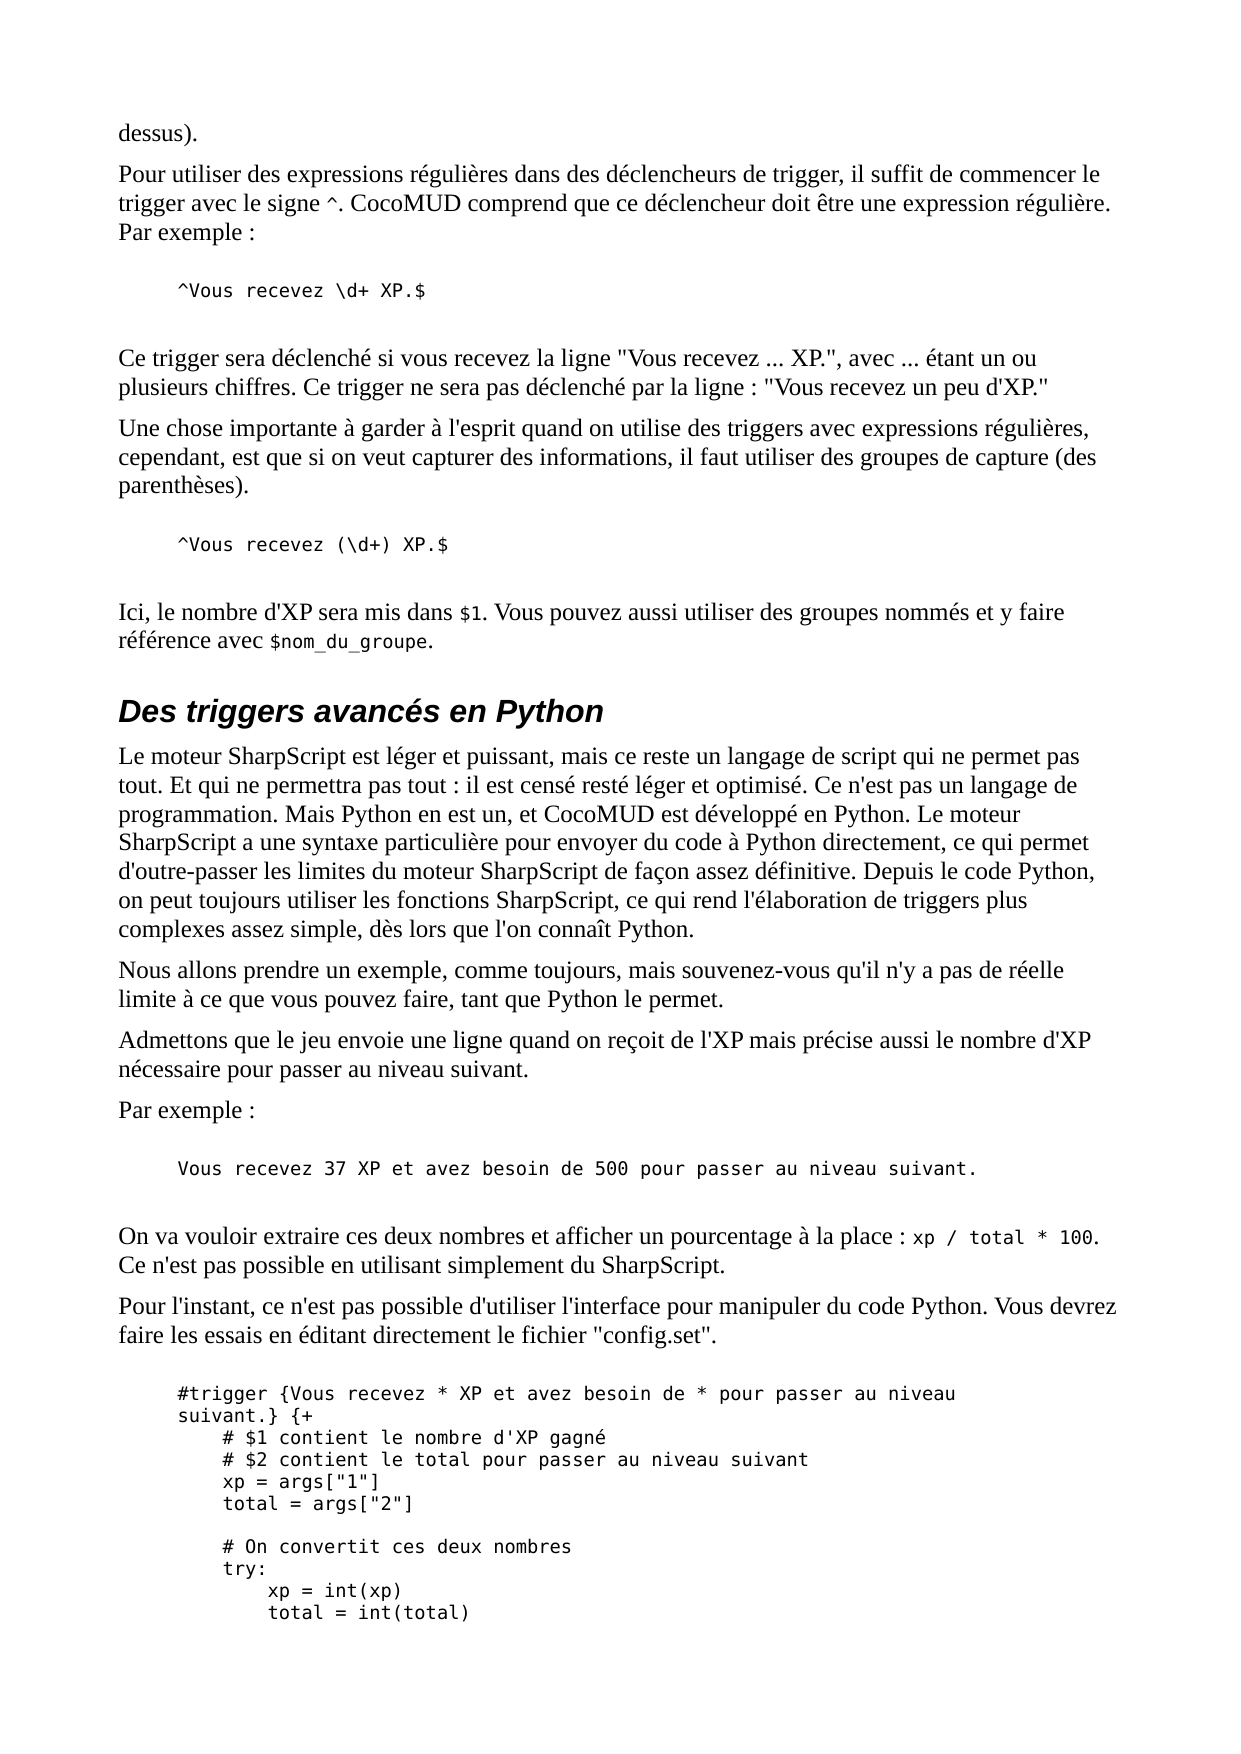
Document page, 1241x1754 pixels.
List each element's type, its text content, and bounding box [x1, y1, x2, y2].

text Ce trigger sera déclenché si vous recevez la ligne "Vous recevez ... XP.", avec ... étant un ou plusieurs chiffres. Ce trigger ne sera pas déclenché par la ligne : "Vous recevez un peu d'XP." [118, 343, 1122, 401]
subtitle Des triggers avancés en Python [118, 692, 1122, 729]
text Pour utiliser des expressions régulières dans des déclencheurs de trigger, il suffit de commencer le trigger avec le signe ^. CocoMUD comprend que ce déclencheur doit être une expression régulière. Par exemple : [118, 159, 1122, 246]
text Une chose importante à garder à l'esprit quand on utilise des triggers avec expressions régulières, cependant, est que si on veut capturer des informations, il faut utiliser des groupes de capture (des parenthèses). [118, 413, 1122, 499]
text Par exemple : [118, 1095, 1122, 1124]
text dessus). [118, 118, 1122, 147]
text #trigger {Vous recevez * XP et avez besoin de * pour passer au niveau suivant.} {+ # $1 contient le nombre d'XP gagné # $2 contient le total pour passer au niveau suivant xp = args["1"] total = args["2"] # On convertit ces deux nombres try: xp = int(xp) total = int(total) [177, 1361, 1063, 1624]
text Vous recevez 37 XP et avez besoin de 500 pour passer au niveau suivant. [177, 1136, 1063, 1180]
text Nous allons prendre un exemple, comme toujours, mais souvenez-vous qu'il n'y a pas de réelle limite à ce que vous pouvez faire, tant que Python le permet. [118, 955, 1122, 1012]
text ^Vous recevez \d+ XP.$ [177, 258, 1063, 302]
text Pour l'instant, ce n'est pas possible d'utiliser l'interface pour manipuler du code Python. Vous devrez faire les essais en éditant directement le fichier "config.set". [118, 1291, 1122, 1349]
text Admettons que le jeu envoie une ligne quand on reçoit de l'XP mais précise aussi le nombre d'XP nécessaire pour passer au niveau suivant. [118, 1025, 1122, 1082]
text Le moteur SharpScript est léger et puissant, mais ce reste un langage de script qui ne permet pas tout. Et qui ne permettra pas tout : il est censé resté léger et optimisé. Ce n'est pas un langage de programmation. Mais Python en est un, et CocoMUD est développé en Python. Le moteur SharpScript a une syntaxe particulière pour envoyer du code à Python directement, ce qui permet d'outre-passer les limites du moteur SharpScript de façon assez définitive. Depuis le code Python, on peut toujours utiliser les fonctions SharpScript, ce qui rend l'élaboration de triggers plus complexes assez simple, dès lors que l'on connaît Python. [118, 741, 1122, 942]
text On va vouloir extraire ces deux nombres et afficher un pourcentage à la place : xp / total * 100. Ce n'est pas possible en utilisant simplement du SharpScript. [118, 1221, 1122, 1279]
text ^Vous recevez (\d+) XP.$ [177, 512, 1063, 556]
text Ici, le nombre d'XP sera mis dans $1. Vous pouvez aussi utiliser des groupes nommés et y faire référence avec $nom_du_groupe. [118, 597, 1122, 654]
